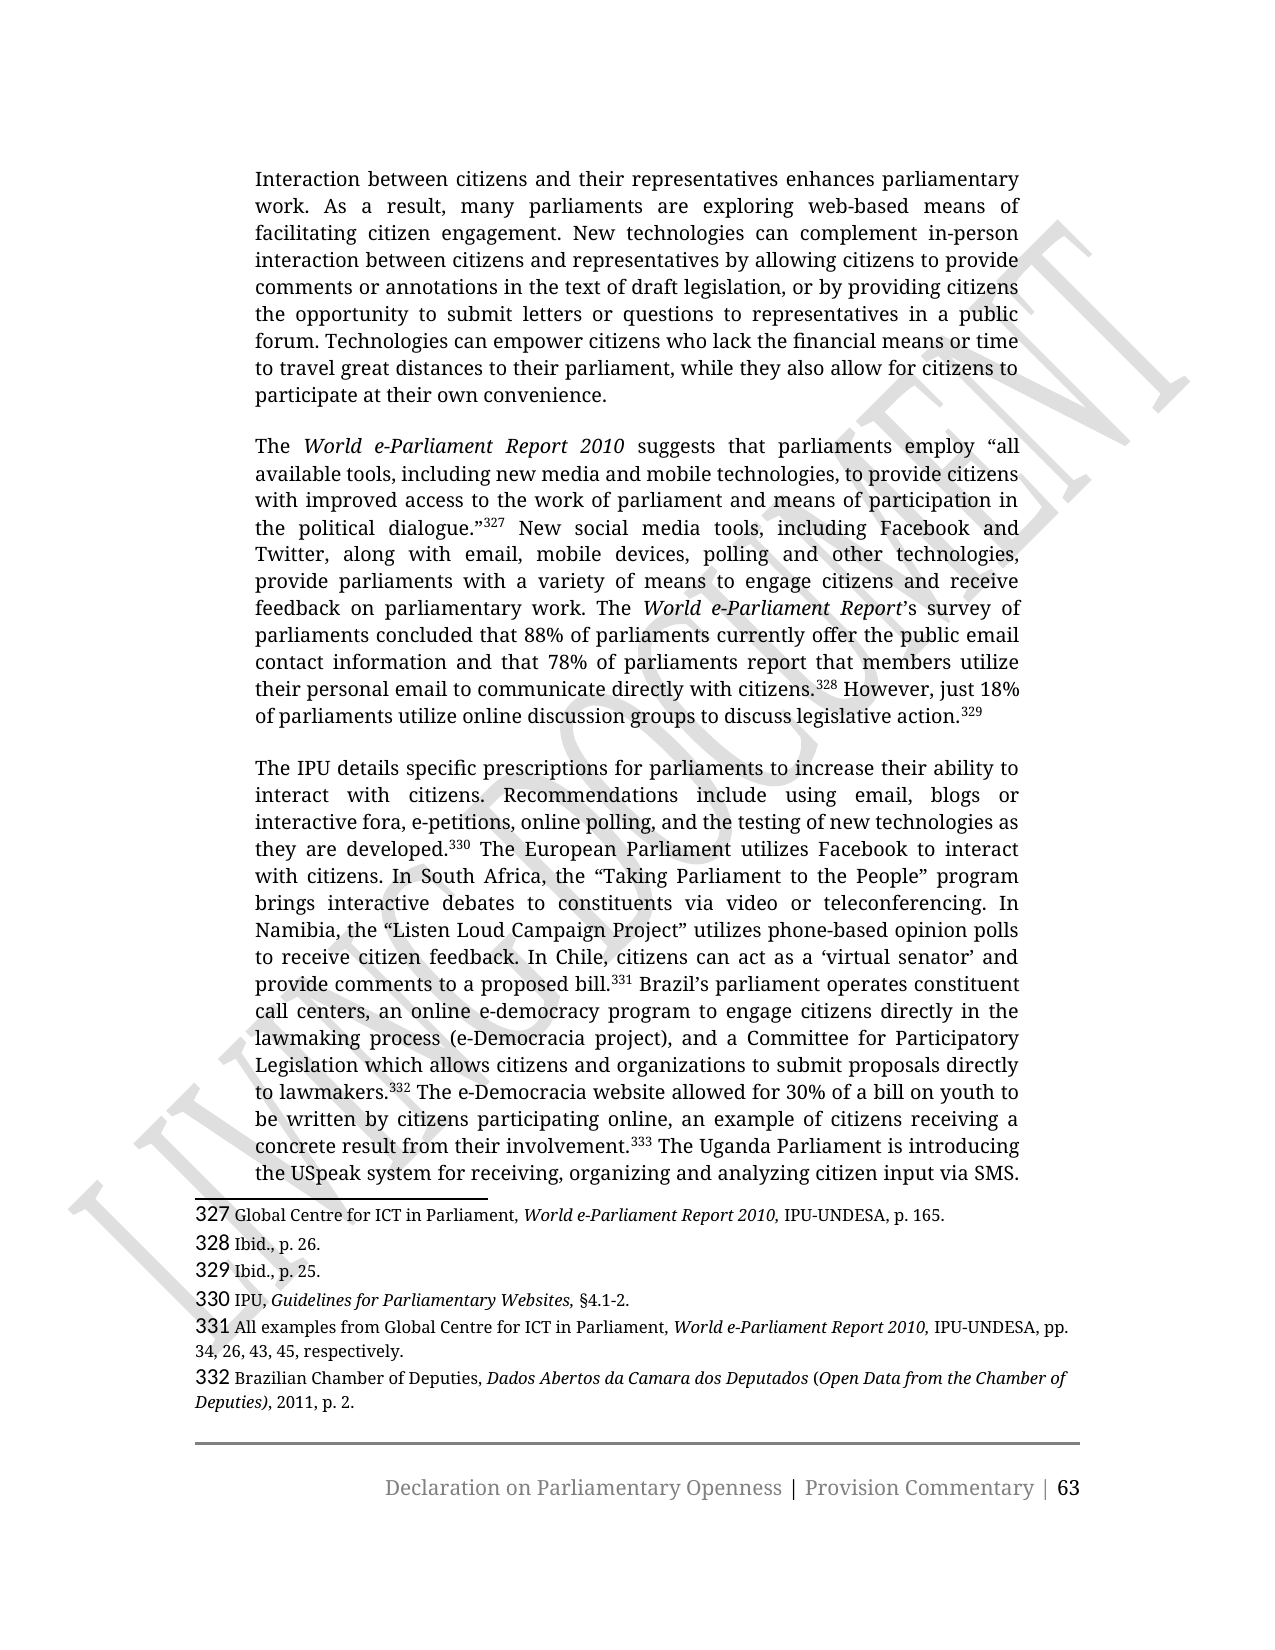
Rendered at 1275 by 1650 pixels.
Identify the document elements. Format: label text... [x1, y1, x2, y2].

text All examples from Global Centre for ICT in Parliament, World e-Parliament Report 2010, IPU-UNDESA, pp. 34, 26, 43, 45, respectively. [195, 1312, 1080, 1362]
text Ibid., p. 26. [257, 1228, 1080, 1256]
text The World e-Parliament Report 2010 suggests that parliaments employ “all available tools, including new media and mobile technologies, to provide citizens with improved access to the work of parliament and means of participation in the political dialogue.” New social media tools, including Facebook and Twitter, along with email, mobile devices, polling and other technologies, provide parliaments with a variety of means to engage citizens and receive feedback on parliamentary work. The World e-Parliament Report’s survey of parliaments concluded that 88% of parliaments currently offer the public email contact information and that 78% of parliaments report that members utilize their personal email to communicate directly with citizens. However, just 18% of parliaments utilize online discussion groups to discuss legislative action. [255, 433, 1020, 729]
text IPU, Guidelines for Parliamentary Websites, §4.1-2. [195, 1284, 251, 1312]
text Interaction between citizens and their representatives enhances parliamentary work. As a result, many parliaments are exploring web-based means of facilitating citizen engagement. New technologies can complement in-person interaction between citizens and representatives by allowing citizens to provide comments or annotations in the text of draft legislation, or by providing citizens the opportunity to submit letters or questions to representatives in a public forum. Technologies can empower citizens who lack the financial means or time to travel great distances to their parliament, while they also allow for citizens to participate at their own convenience. [255, 165, 1020, 408]
text Ibid., p. 26. [195, 1228, 262, 1256]
text The IPU details specific prescriptions for parliaments to increase their ability to interact with citizens. Recommendations include using email, blogs or interactive fora, e-petitions, online polling, and the testing of new technologies as they are developed. The European Parliament utilizes Facebook to interact with citizens. In South Africa, the “Taking Parliament to the People” program brings interactive debates to constituents via video or teleconferencing. In Namibia, the “Listen Loud Campaign Project” utilizes phone-based opinion polls to receive citizen feedback. In Chile, citizens can act as a ‘virtual senator’ and provide comments to a proposed bill. Brazil’s parliament operates constituent call centers, an online e-democracy program to engage citizens directly in the lawmaking process (e-Democracia project), and a Committee for Participatory Legislation which allows citizens and organizations to submit proposals directly to lawmakers. The e-Democracia website allowed for 30% of a bill on youth to be written by citizens participating online, an example of citizens receiving a concrete result from their involvement. The Uganda Parliament is introducing the USpeak system for receiving, organizing and analyzing citizen input via SMS. [255, 754, 1020, 1186]
text Ibid., p. 25. [285, 1256, 1080, 1284]
text Global Centre for ICT in Parliament, World e-Parliament Report 2010, IPU-UNDESA, p. 165. [229, 1199, 1080, 1228]
text Brazilian Chamber of Deputies, Dados Abertos da Camara dos Deputados (Open Data from the Chamber of Deputies), 2011, p. 2. [195, 1362, 1080, 1413]
text IPU, Guidelines for Parliamentary Websites, §4.1-2. [254, 1284, 1080, 1312]
text Ibid., p. 25. [195, 1256, 280, 1284]
